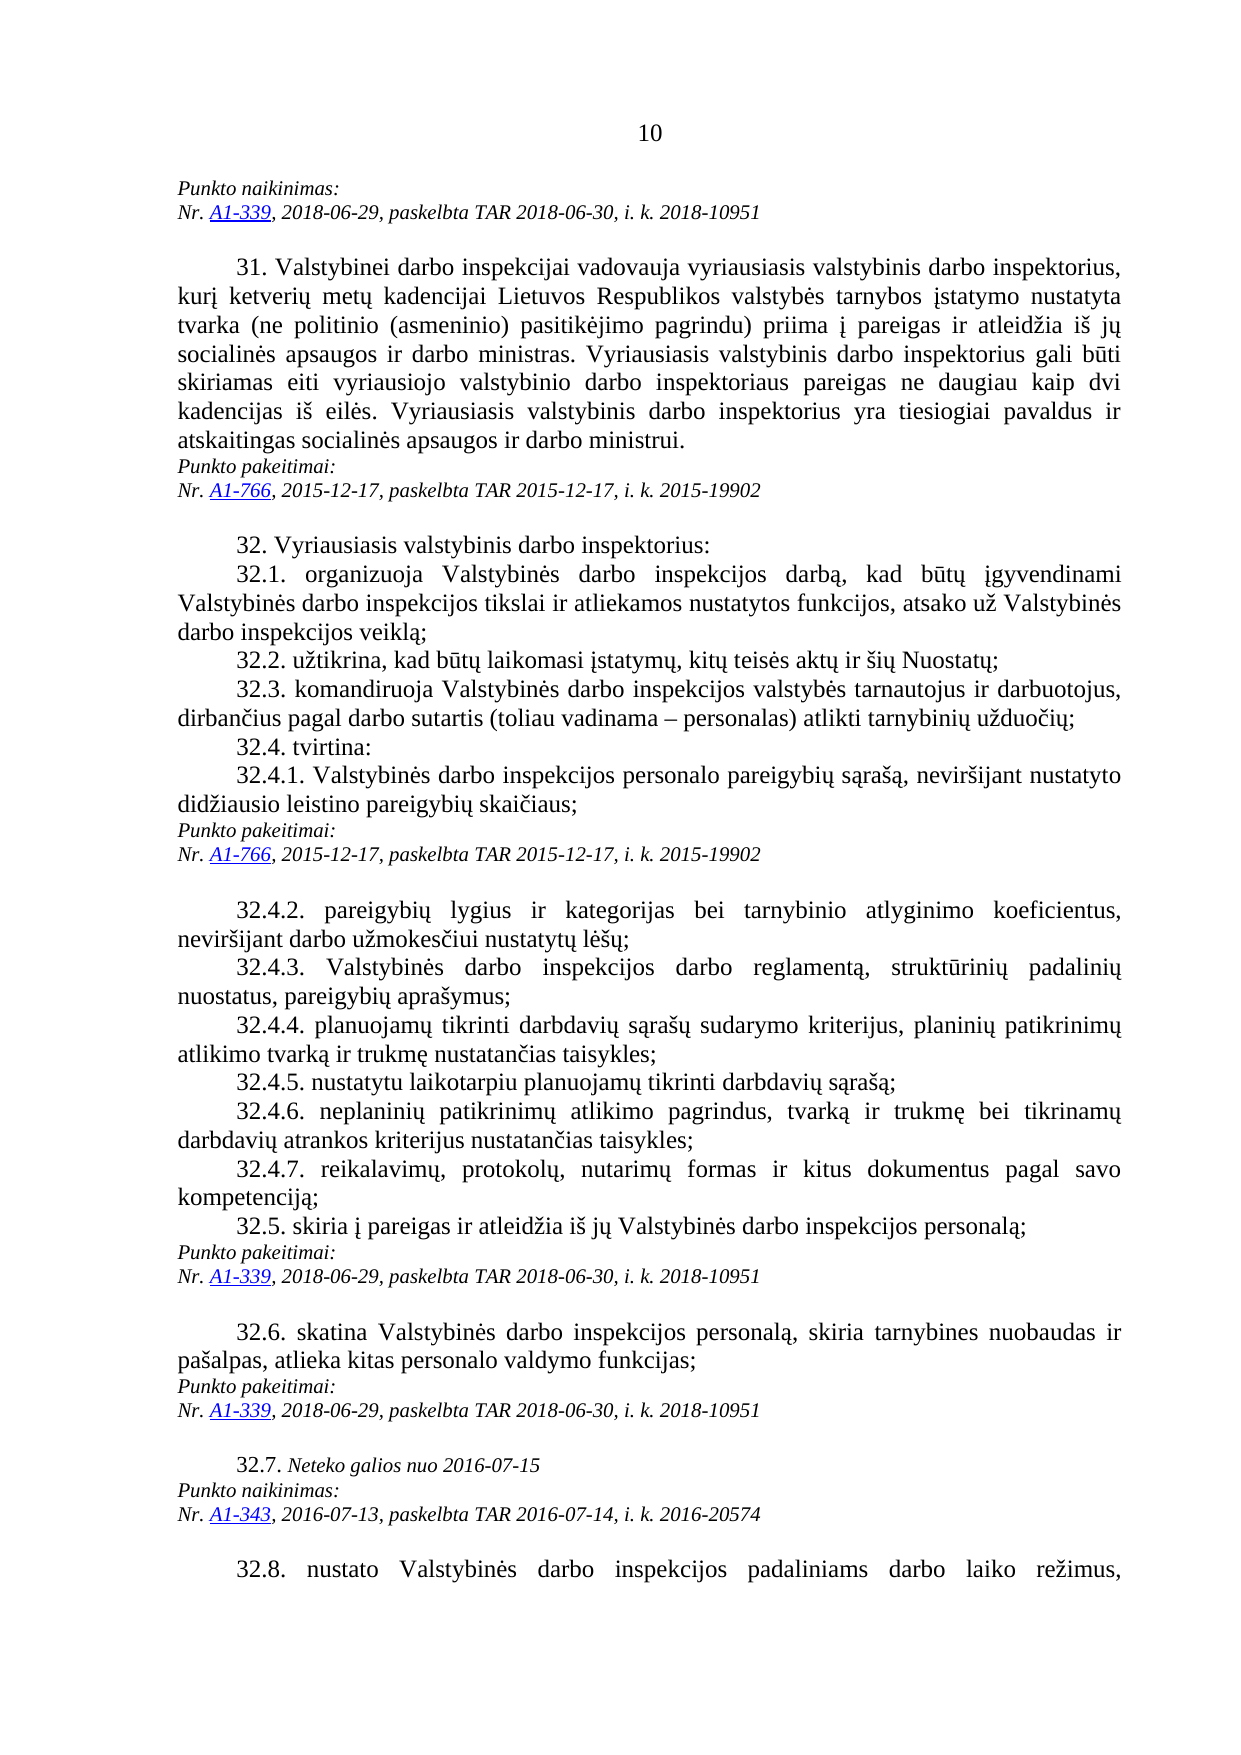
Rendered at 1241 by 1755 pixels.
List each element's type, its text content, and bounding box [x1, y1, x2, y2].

text Punkto pakeitimai: [177, 454, 1122, 478]
text 32.4.1. Valstybinės darbo inspekcijos personalo pareigybių sąrašą, neviršijant nustatyto didžiausio leistino pareigybių skaičiaus; [177, 761, 1122, 818]
text Punkto pakeitimai: [177, 1240, 1122, 1264]
text 32.2. užtikrina, kad būtų laikomasi įstatymų, kitų teisės aktų ir šių Nuostatų; [177, 646, 1122, 674]
text Punkto pakeitimai: [177, 1374, 1122, 1398]
text Nr. A1-339, 2018-06-29, paskelbta TAR 2018-06-30, i. k. 2018-10951 [177, 1264, 1122, 1288]
text 32.5. skiria į pareigas ir atleidžia iš jų Valstybinės darbo inspekcijos personalą; [177, 1211, 1122, 1240]
text Punkto naikinimas: [177, 1478, 1122, 1502]
text 32.1. organizuoja Valstybinės darbo inspekcijos darbą, kad būtų įgyvendinami Valstybinės darbo inspekcijos tikslai ir atliekamos nustatytos funkcijos, atsako už Valstybinės darbo inspekcijos veiklą; [177, 559, 1122, 646]
text Nr. A1-343, 2016-07-13, paskelbta TAR 2016-07-14, i. k. 2016-20574 [177, 1502, 1122, 1526]
text 32.4.5. nustatytu laikotarpiu planuojamų tikrinti darbdavių sąrašą; [177, 1067, 1122, 1096]
text Punkto pakeitimai: [177, 818, 1122, 842]
text Nr. A1-339, 2018-06-29, paskelbta TAR 2018-06-30, i. k. 2018-10951 [177, 200, 1122, 224]
text 32.3. komandiruoja Valstybinės darbo inspekcijos valstybės tarnautojus ir darbuotojus, dirbančius pagal darbo sutartis (toliau vadinama – personalas) atlikti tarnybinių užduočių; [177, 674, 1122, 732]
text 32. Vyriausiasis valstybinis darbo inspektorius: [177, 531, 1122, 559]
text 32.4.4. planuojamų tikrinti darbdavių sąrašų sudarymo kriterijus, planinių patikrinimų atlikimo tvarką ir trukmę nustatančias taisykles; [177, 1010, 1122, 1067]
text 32.4.6. neplaninių patikrinimų atlikimo pagrindus, tvarką ir trukmę bei tikrinamų darbdavių atrankos kriterijus nustatančias taisykles; [177, 1096, 1122, 1154]
text 32.4.2. pareigybių lygius ir kategorijas bei tarnybinio atlyginimo koeficientus, neviršijant darbo užmokesčiui nustatytų lėšų; [177, 895, 1122, 952]
text Nr. A1-766, 2015-12-17, paskelbta TAR 2015-12-17, i. k. 2015-19902 [177, 842, 1122, 866]
text 32.8. nustato Valstybinės darbo inspekcijos padaliniams darbo laiko režimus, [177, 1554, 1122, 1583]
text Nr. A1-766, 2015-12-17, paskelbta TAR 2015-12-17, i. k. 2015-19902 [177, 478, 1122, 502]
text 32.7. Neteko galios nuo 2016-07-15 [177, 1451, 1122, 1478]
text 32.6. skatina Valstybinės darbo inspekcijos personalą, skiria tarnybines nuobaudas ir pašalpas, atlieka kitas personalo valdymo funkcijas; [177, 1317, 1122, 1374]
text 31. Valstybinei darbo inspekcijai vadovauja vyriausiasis valstybinis darbo inspektorius, kurį ketverių metų kadencijai Lietuvos Respublikos valstybės tarnybos įstatymo nustatyta tvarka (ne politinio (asmeninio) pasitikėjimo pagrindu) priima į pareigas ir atleidžia iš jų socialinės apsaugos ir darbo ministras. Vyriausiasis valstybinis darbo inspektorius gali būti skiriamas eiti vyriausiojo valstybinio darbo inspektoriaus pareigas ne daugiau kaip dvi kadencijas iš eilės. Vyriausiasis valstybinis darbo inspektorius yra tiesiogiai pavaldus ir atskaitingas socialinės apsaugos ir darbo ministrui. [177, 252, 1122, 454]
text Punkto naikinimas: [177, 176, 1122, 200]
text 32.4. tvirtina: [177, 732, 1122, 761]
text 32.4.7. reikalavimų, protokolų, nutarimų formas ir kitus dokumentus pagal savo kompetenciją; [177, 1154, 1122, 1211]
text Nr. A1-339, 2018-06-29, paskelbta TAR 2018-06-30, i. k. 2018-10951 [177, 1398, 1122, 1422]
text 32.4.3. Valstybinės darbo inspekcijos darbo reglamentą, struktūrinių padalinių nuostatus, pareigybių aprašymus; [177, 952, 1122, 1010]
